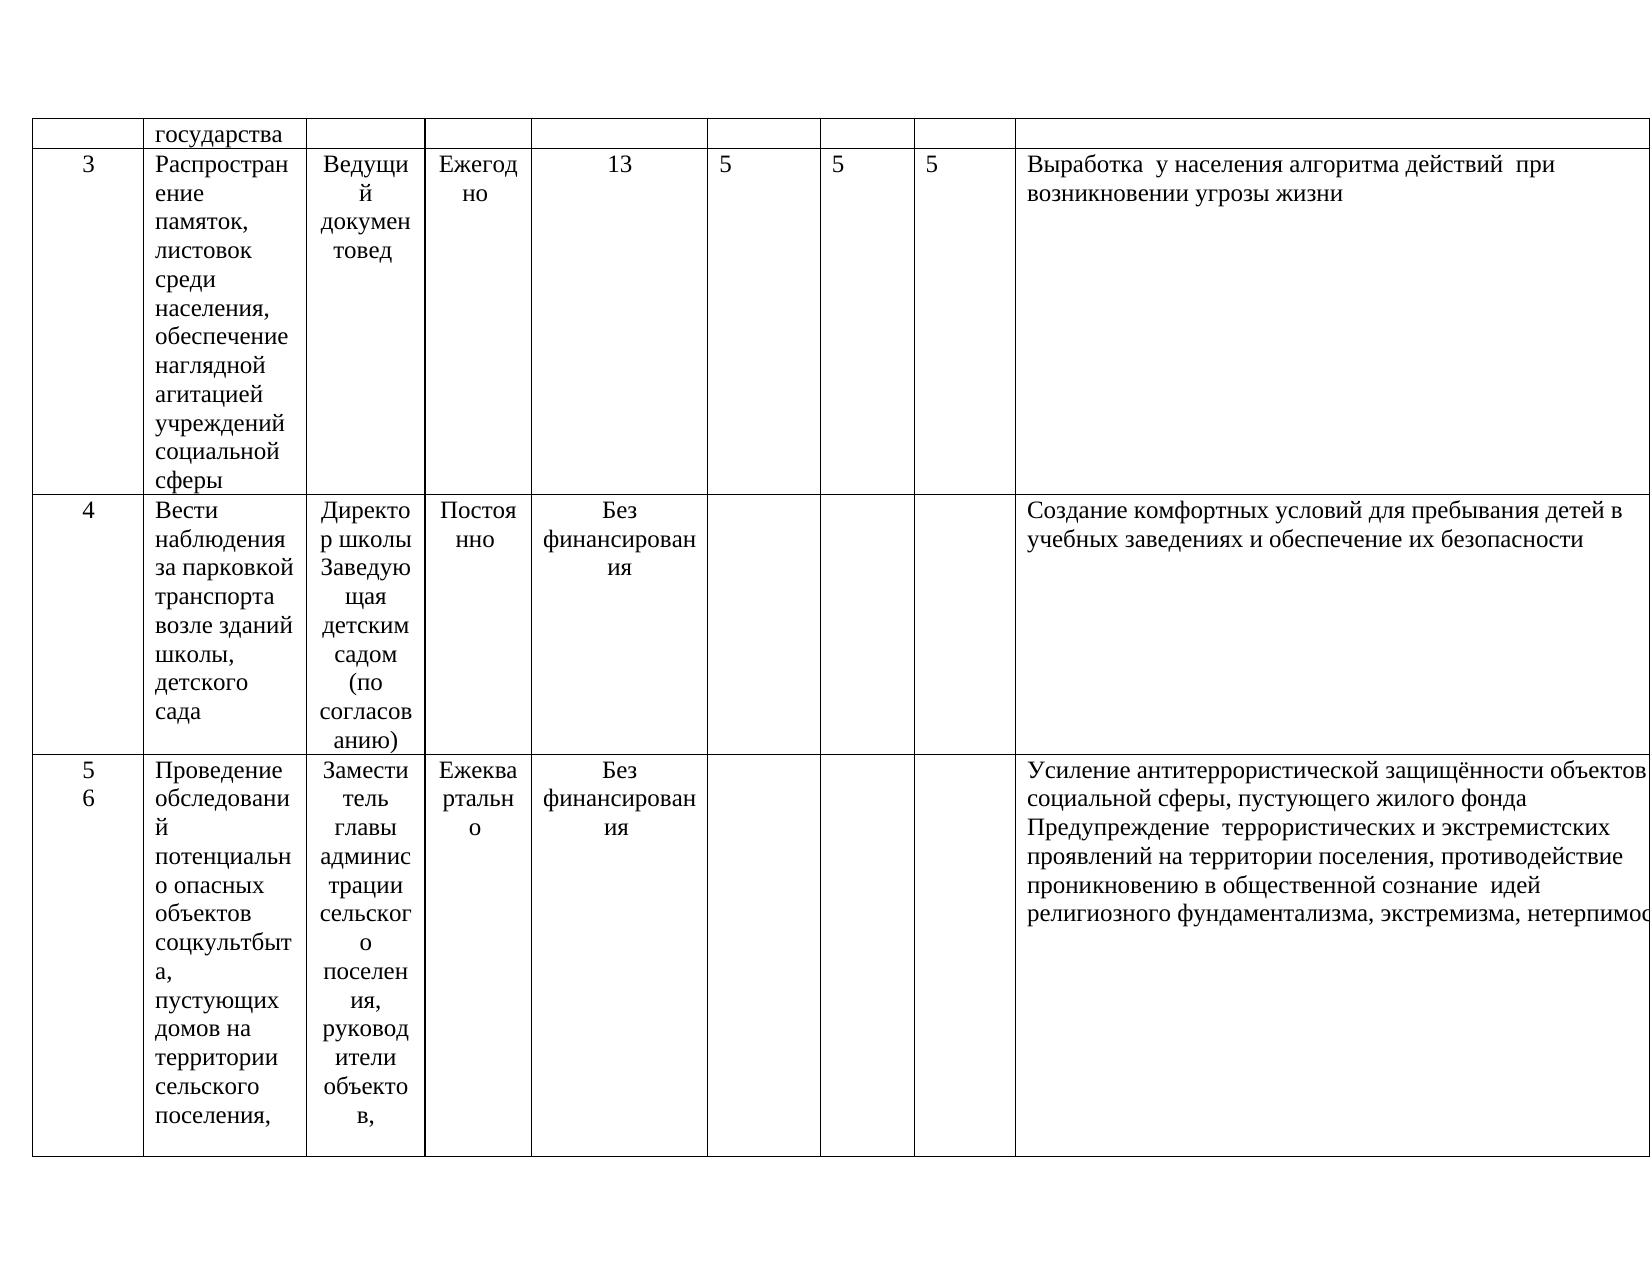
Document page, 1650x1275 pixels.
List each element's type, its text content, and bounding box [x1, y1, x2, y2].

table_cell Заместитель главы администрации сельского поселения, руководители объектов, [307, 755, 424, 1156]
table_cell [708, 495, 820, 754]
table_cell 13 [532, 149, 707, 494]
table_cell [821, 119, 914, 148]
table_cell 5 6 [33, 755, 143, 1156]
table_cell 5 [708, 149, 820, 494]
table_cell [708, 755, 820, 1156]
table_cell [821, 495, 914, 754]
table_cell Распространение памяток, листовок среди населения, обеспечение наглядной агитацией учреждений социальной сферы [144, 149, 306, 494]
table_cell [915, 495, 1015, 754]
table_cell государства [144, 119, 306, 148]
table_cell Без финансирования [532, 755, 707, 1156]
table_cell 5 [915, 149, 1015, 494]
table_cell Выработка у населения алгоритма действий при возникновении угрозы жизни [1016, 149, 1649, 494]
table_cell [33, 119, 143, 148]
table_cell [532, 119, 707, 148]
table_cell Ежегодно [426, 149, 531, 494]
table_cell 5 [821, 149, 914, 494]
table_cell Проведение обследований потенциально опасных объектов соцкультбыта, пустующих домов на территории сельского поселения, [144, 755, 306, 1156]
table_cell [915, 755, 1015, 1156]
table_cell [1016, 119, 1649, 148]
table_cell Без финансирования [532, 495, 707, 754]
table_cell [426, 119, 531, 148]
table_cell Усиление антитеррористической защищённости объектов социальной сферы, пустующего жилого фонда Предупреждение террористических и экстремистских проявлений на территории поселения, противодействие проникновению в общественной сознание идей религиозного фундаментализма, экстремизма, нетерпимости [1016, 755, 1649, 1156]
table_cell 4 [33, 495, 143, 754]
table_cell [915, 119, 1015, 148]
table_cell Директор школы Заведующая детским садом (по согласованию) [307, 495, 424, 754]
table_cell [821, 755, 914, 1156]
table_cell Создание комфортных условий для пребывания детей в учебных заведениях и обеспечение их безопасности [1016, 495, 1649, 754]
table_cell 3 [33, 149, 143, 494]
table_cell Постоянно [426, 495, 531, 754]
table_cell Вести наблюдения за парковкой транспорта возле зданий школы, детского сада [144, 495, 306, 754]
table_cell [307, 119, 424, 148]
table_cell Ежеквартально [426, 755, 531, 1156]
table_cell Ведущий документовед [307, 149, 424, 494]
table_cell [708, 119, 820, 148]
